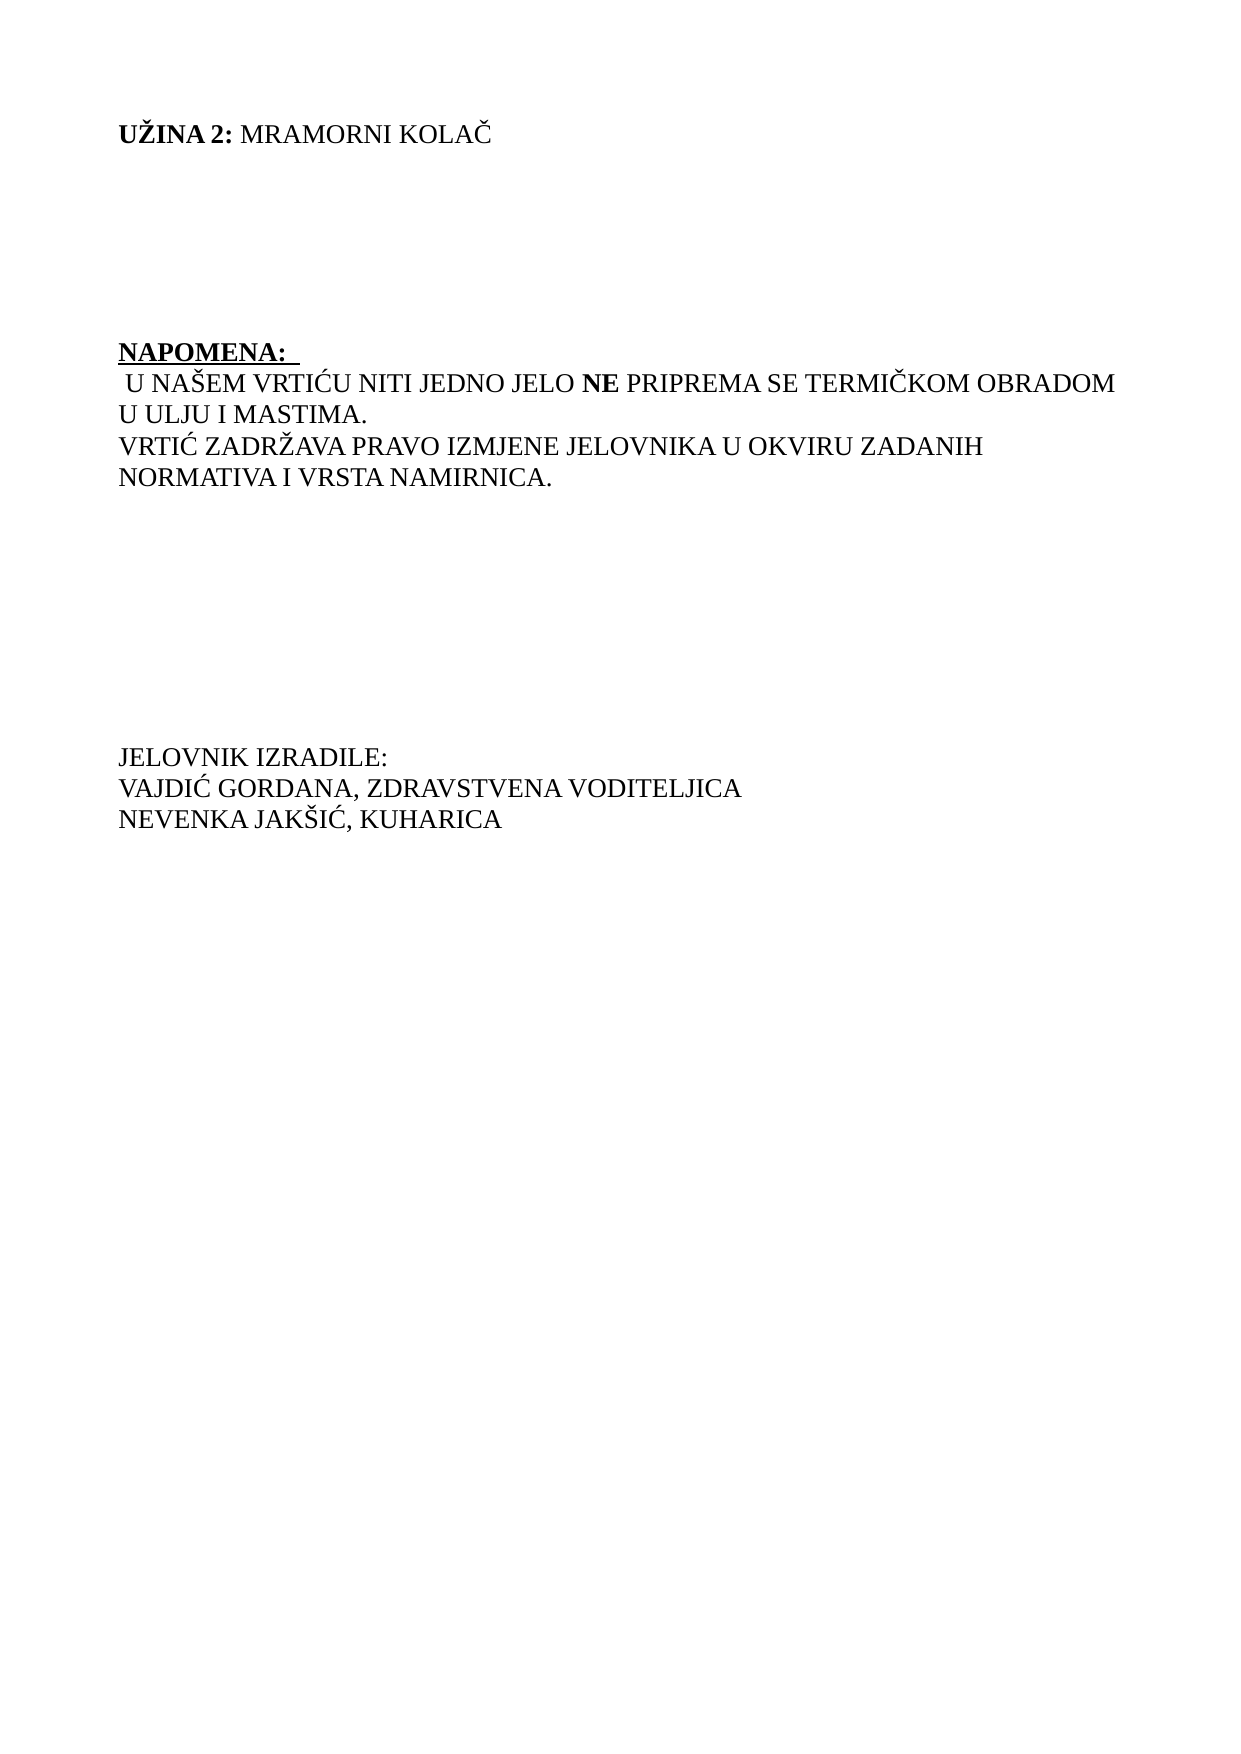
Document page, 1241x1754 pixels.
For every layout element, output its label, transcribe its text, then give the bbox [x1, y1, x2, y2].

text VAJDIĆ GORDANA, ZDRAVSTVENA VODITELJICA [118, 772, 1122, 803]
text UŽINA 2: MRAMORNI KOLAČ [118, 118, 1122, 149]
text NAPOMENA: [118, 336, 1122, 367]
text U NAŠEM VRTIĆU NITI JEDNO JELO NE PRIPREMA SE TERMIČKOM OBRADOM U ULJU I MASTIMA. [118, 367, 1122, 429]
text NEVENKA JAKŠIĆ, KUHARICA [118, 803, 1122, 834]
text VRTIĆ ZADRŽAVA PRAVO IZMJENE JELOVNIKA U OKVIRU ZADANIH NORMATIVA I VRSTA NAMIRNICA. [118, 429, 1122, 492]
text JELOVNIK IZRADILE: [118, 741, 1122, 772]
